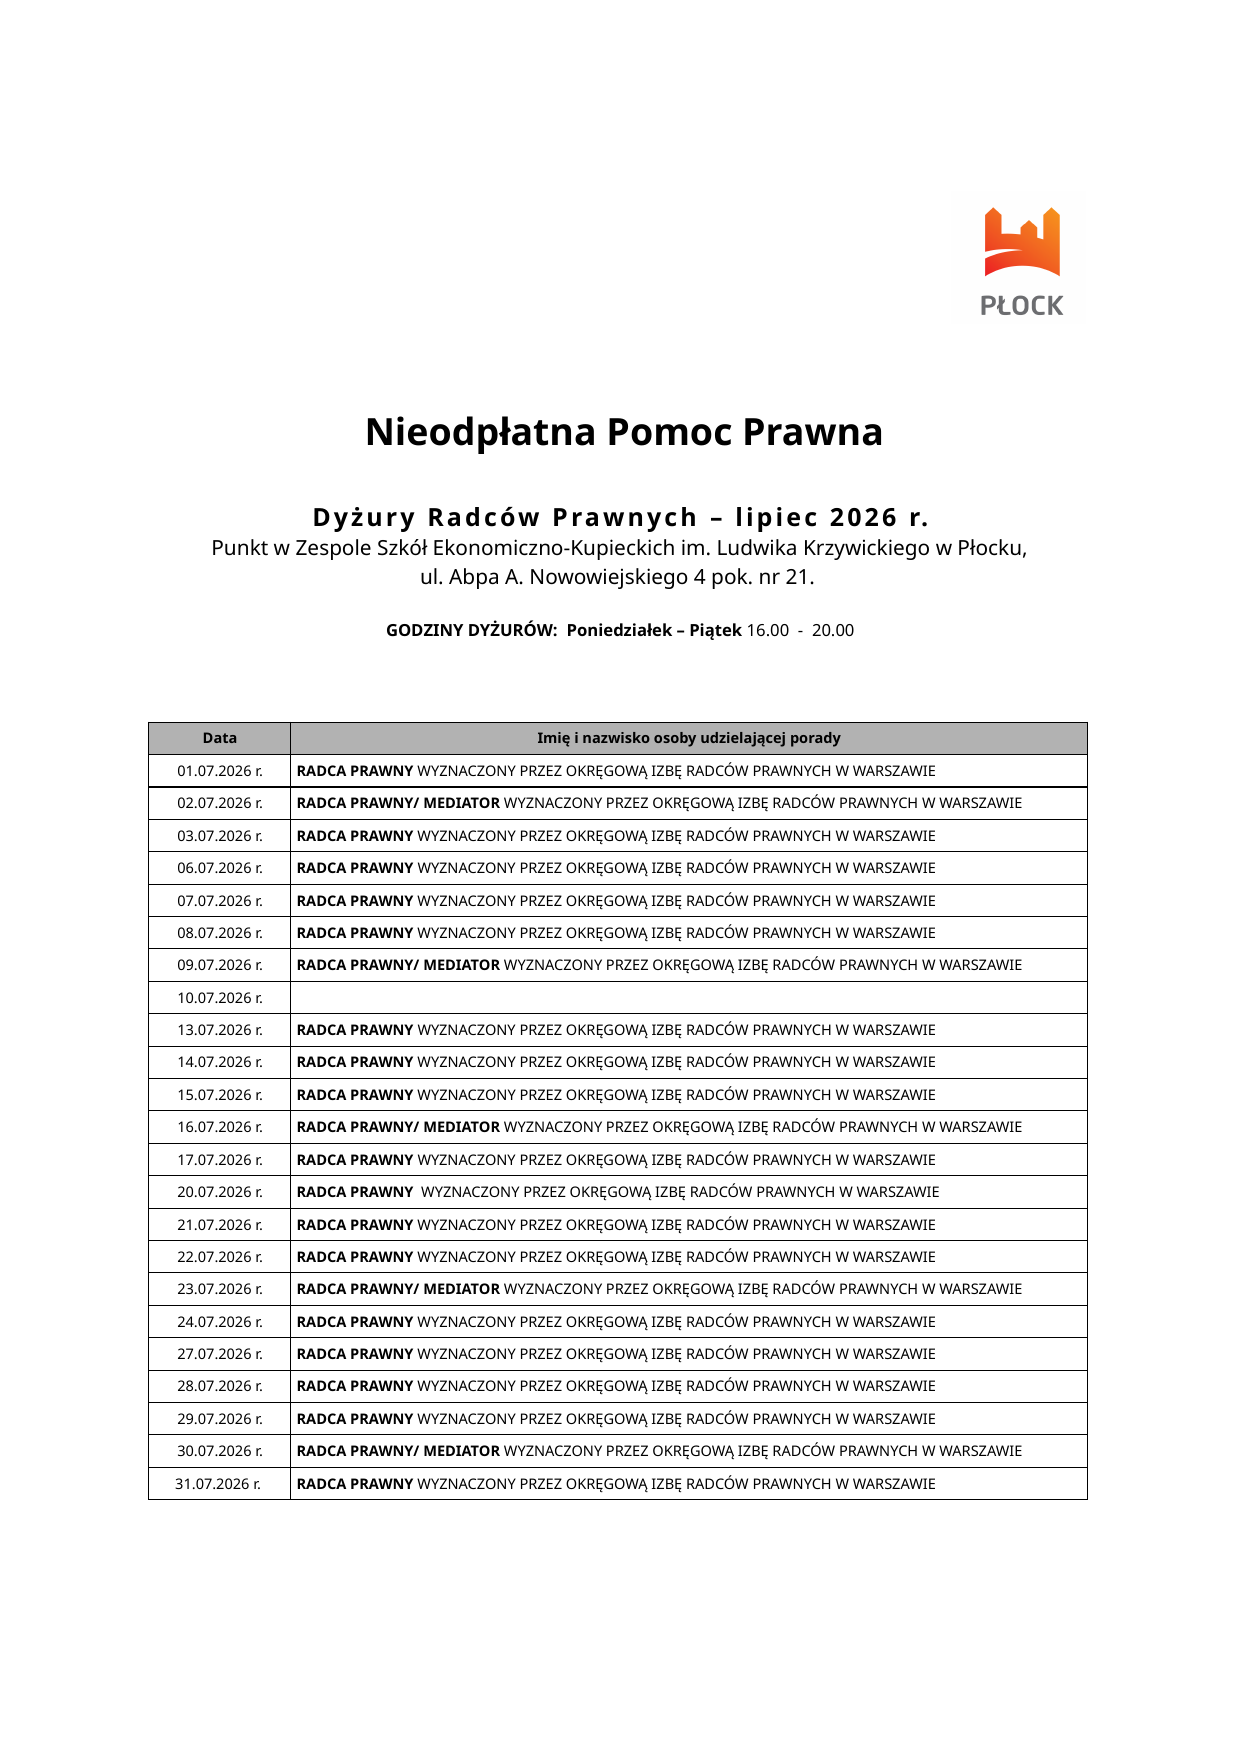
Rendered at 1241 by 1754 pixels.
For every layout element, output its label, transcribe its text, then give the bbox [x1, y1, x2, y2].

table_cell 27.07.2026 r. [149, 1338, 290, 1369]
table_cell 28.07.2026 r. [149, 1371, 290, 1402]
table_cell RADCA PRAWNY WYZNACZONY PRZEZ OKRĘGOWĄ IZBĘ RADCÓW PRAWNYCH W WARSZAWIE [291, 1176, 1087, 1207]
table_cell 20.07.2026 r. [149, 1176, 290, 1207]
table_cell RADCA PRAWNY/ MEDIATOR WYZNACZONY PRZEZ OKRĘGOWĄ IZBĘ RADCÓW PRAWNYCH W WARSZAWIE [291, 949, 1087, 981]
table_cell RADCA PRAWNY WYZNACZONY PRZEZ OKRĘGOWĄ IZBĘ RADCÓW PRAWNYCH W WARSZAWIE [291, 1241, 1087, 1272]
table_cell RADCA PRAWNY/ MEDIATOR WYZNACZONY PRZEZ OKRĘGOWĄ IZBĘ RADCÓW PRAWNYCH W WARSZAWIE [291, 788, 1087, 819]
table_cell 13.07.2026 r. [149, 1014, 290, 1046]
table_cell RADCA PRAWNY WYZNACZONY PRZEZ OKRĘGOWĄ IZBĘ RADCÓW PRAWNYCH W WARSZAWIE [291, 1371, 1087, 1402]
text Dyżury Radców Prawnych – lipiec 2026 r. [118, 499, 1122, 533]
table_cell RADCA PRAWNY/ MEDIATOR WYZNACZONY PRZEZ OKRĘGOWĄ IZBĘ RADCÓW PRAWNYCH W WARSZAWIE [291, 1435, 1087, 1467]
table_cell 17.07.2026 r. [149, 1144, 290, 1175]
table_cell RADCA PRAWNY WYZNACZONY PRZEZ OKRĘGOWĄ IZBĘ RADCÓW PRAWNYCH W WARSZAWIE [291, 755, 1087, 786]
table_cell 16.07.2026 r. [149, 1111, 290, 1143]
table_cell 22.07.2026 r. [149, 1241, 290, 1272]
table_cell RADCA PRAWNY WYZNACZONY PRZEZ OKRĘGOWĄ IZBĘ RADCÓW PRAWNYCH W WARSZAWIE [291, 1338, 1087, 1369]
table_cell RADCA PRAWNY/ MEDIATOR WYZNACZONY PRZEZ OKRĘGOWĄ IZBĘ RADCÓW PRAWNYCH W WARSZAWIE [291, 1111, 1087, 1143]
table_cell 31.07.2026 r. [149, 1468, 290, 1499]
table_cell RADCA PRAWNY WYZNACZONY PRZEZ OKRĘGOWĄ IZBĘ RADCÓW PRAWNYCH W WARSZAWIE [291, 1209, 1087, 1240]
picture [952, 191, 1086, 324]
text Punkt w Zespole Szkół Ekonomiczno-Kupieckich im. Ludwika Krzywickiego w Płocku, [118, 533, 1122, 562]
table_cell RADCA PRAWNY WYZNACZONY PRZEZ OKRĘGOWĄ IZBĘ RADCÓW PRAWNYCH W WARSZAWIE [291, 1403, 1087, 1434]
table_cell 10.07.2026 r. [149, 982, 290, 1013]
table_cell RADCA PRAWNY WYZNACZONY PRZEZ OKRĘGOWĄ IZBĘ RADCÓW PRAWNYCH W WARSZAWIE [291, 852, 1087, 883]
table_header Data [149, 723, 290, 754]
table_cell 01.07.2026 r. [149, 755, 290, 786]
table_cell 03.07.2026 r. [149, 820, 290, 851]
table_cell RADCA PRAWNY/ MEDIATOR WYZNACZONY PRZEZ OKRĘGOWĄ IZBĘ RADCÓW PRAWNYCH W WARSZAWIE [291, 1273, 1087, 1305]
table_cell 23.07.2026 r. [149, 1273, 290, 1305]
text Nieodpłatna Pomoc Prawna [118, 406, 1122, 457]
table_cell 24.07.2026 r. [149, 1306, 290, 1337]
table_cell 09.07.2026 r. [149, 949, 290, 981]
table_cell RADCA PRAWNY WYZNACZONY PRZEZ OKRĘGOWĄ IZBĘ RADCÓW PRAWNYCH W WARSZAWIE [291, 1047, 1087, 1078]
table_header Imię i nazwisko osoby udzielającej porady [291, 723, 1087, 754]
table_cell [291, 982, 1087, 1013]
table_cell 21.07.2026 r. [149, 1209, 290, 1240]
table_cell 07.07.2026 r. [149, 885, 290, 916]
table_cell 08.07.2026 r. [149, 917, 290, 948]
table_cell 02.07.2026 r. [149, 788, 290, 819]
table_cell 30.07.2026 r. [149, 1435, 290, 1467]
table_cell RADCA PRAWNY WYZNACZONY PRZEZ OKRĘGOWĄ IZBĘ RADCÓW PRAWNYCH W WARSZAWIE [291, 1144, 1087, 1175]
text ul. Abpa A. Nowowiejskiego 4 pok. nr 21. [118, 562, 1122, 590]
table_cell RADCA PRAWNY WYZNACZONY PRZEZ OKRĘGOWĄ IZBĘ RADCÓW PRAWNYCH W WARSZAWIE [291, 1014, 1087, 1046]
table_cell RADCA PRAWNY WYZNACZONY PRZEZ OKRĘGOWĄ IZBĘ RADCÓW PRAWNYCH W WARSZAWIE [291, 917, 1087, 948]
table_cell 06.07.2026 r. [149, 852, 290, 883]
text GODZINY DYŻURÓW: Poniedziałek – Piątek 16.00 - 20.00 [118, 619, 1122, 641]
table_cell RADCA PRAWNY WYZNACZONY PRZEZ OKRĘGOWĄ IZBĘ RADCÓW PRAWNYCH W WARSZAWIE [291, 820, 1087, 851]
table_cell RADCA PRAWNY WYZNACZONY PRZEZ OKRĘGOWĄ IZBĘ RADCÓW PRAWNYCH W WARSZAWIE [291, 1079, 1087, 1110]
table_cell 15.07.2026 r. [149, 1079, 290, 1110]
table_cell RADCA PRAWNY WYZNACZONY PRZEZ OKRĘGOWĄ IZBĘ RADCÓW PRAWNYCH W WARSZAWIE [291, 1468, 1087, 1499]
table_cell 29.07.2026 r. [149, 1403, 290, 1434]
table_cell 14.07.2026 r. [149, 1047, 290, 1078]
table_cell RADCA PRAWNY WYZNACZONY PRZEZ OKRĘGOWĄ IZBĘ RADCÓW PRAWNYCH W WARSZAWIE [291, 1306, 1087, 1337]
table_cell RADCA PRAWNY WYZNACZONY PRZEZ OKRĘGOWĄ IZBĘ RADCÓW PRAWNYCH W WARSZAWIE [291, 885, 1087, 916]
